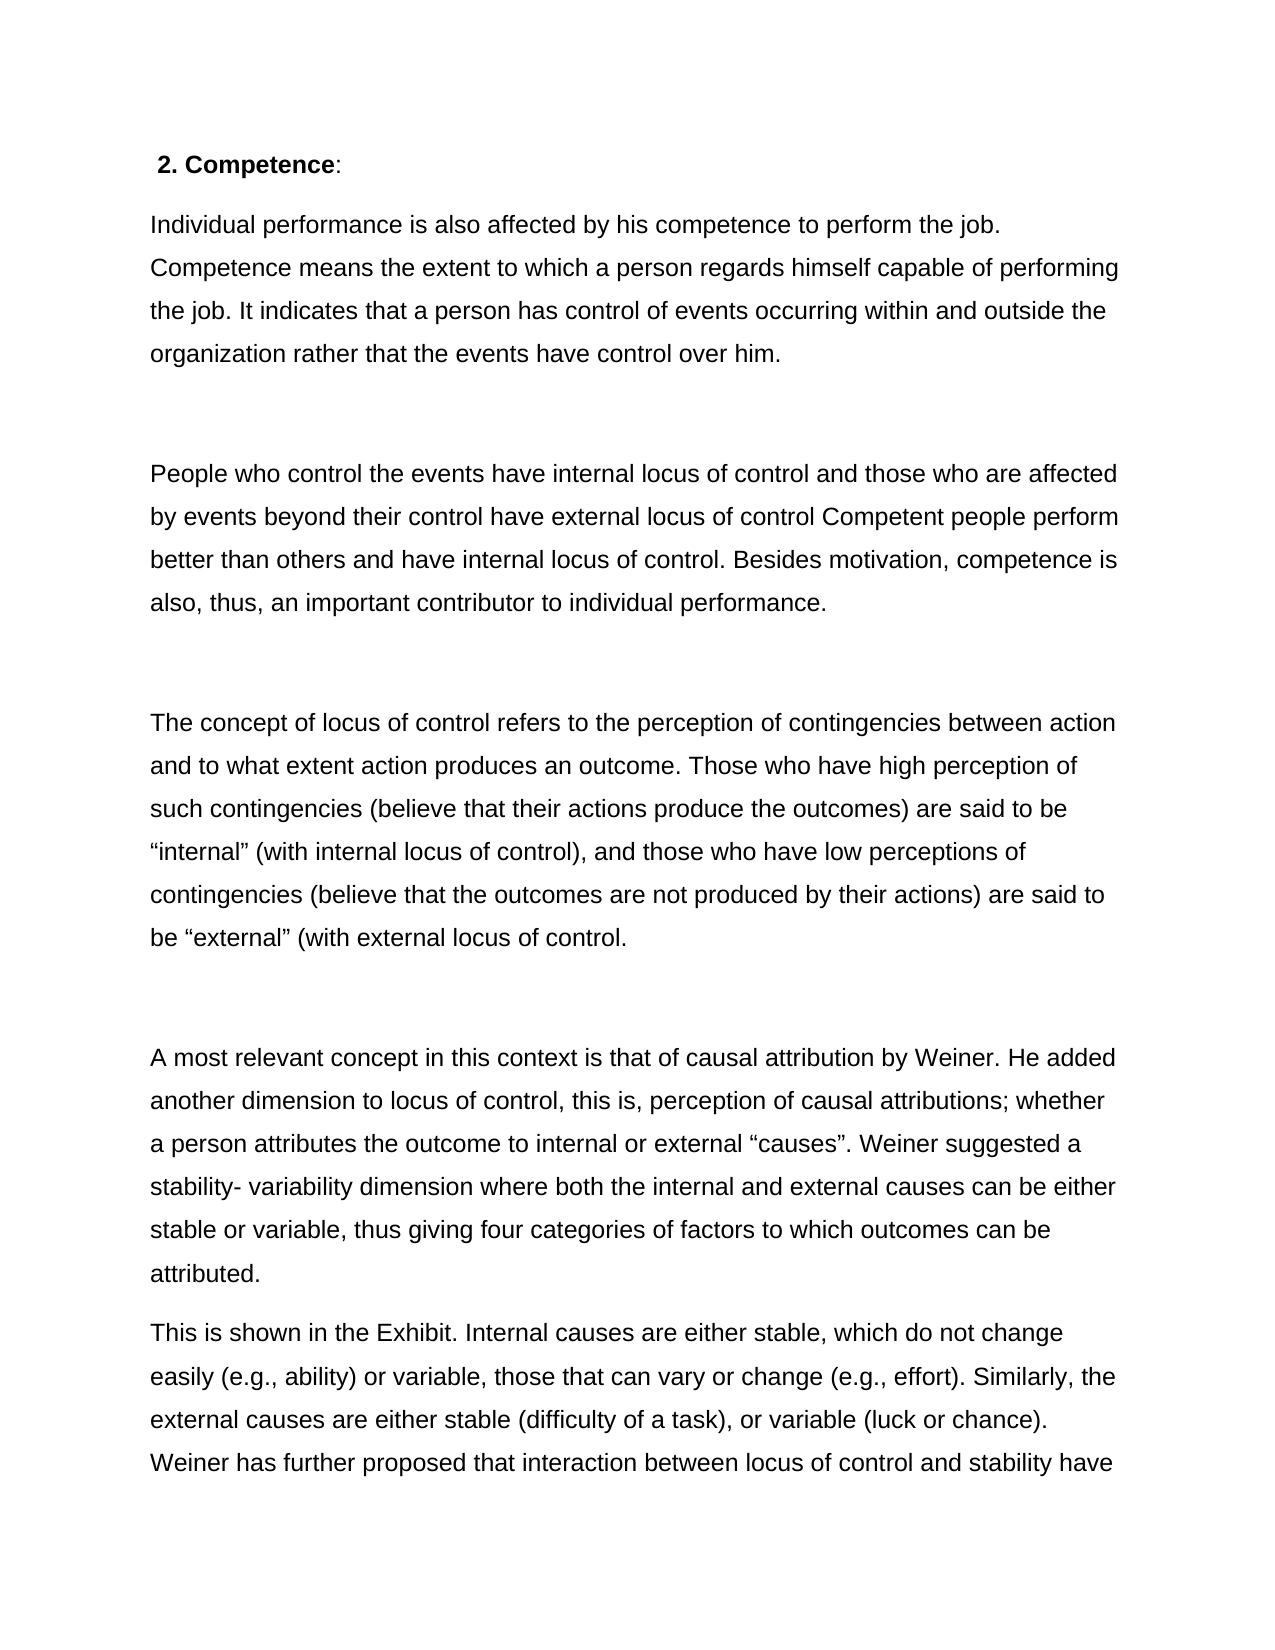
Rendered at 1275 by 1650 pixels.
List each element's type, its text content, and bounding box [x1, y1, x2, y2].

text This is shown in the Exhibit. Internal causes are either stable, which do not change easily (e.g., ability) or variable, those that can vary or change (e.g., effort). Similarly, the external causes are either stable (difficulty of a task), or variable (luck or chance). Weiner has further proposed that interaction between locus of control and stability have [150, 1318, 1125, 1476]
text A most relevant concept in this context is that of causal attribution by Weiner. He added another dimension to locus of control, this is, perception of causal attributions; whether a person attributes the outcome to internal or external “causes”. Weiner suggested a stability- variability dimension where both the internal and external causes can be either stable or variable, thus giving four categories of factors to which outcomes can be attributed. [150, 1043, 1125, 1287]
text The concept of locus of control refers to the perception of contingencies between action and to what extent action produces an outcome. Those who have high perception of such contingencies (believe that their actions produce the outcomes) are said to be “internal” (with internal locus of control), and those who have low perceptions of contingencies (believe that the outcomes are not produced by their actions) are said to be “external” (with external locus of control. [150, 708, 1125, 952]
text Individual performance is also affected by his competence to perform the job. Competence means the extent to which a person regards himself capable of performing the job. It indicates that a person has control of events occurring within and outside the organization rather that the events have control over him. [150, 210, 1125, 368]
text 2. Competence: [150, 150, 1125, 179]
text People who control the events have internal locus of control and those who are affected by events beyond their control have external locus of control Competent people perform better than others and have internal locus of control. Besides motivation, competence is also, thus, an important contributor to individual performance. [150, 459, 1125, 617]
